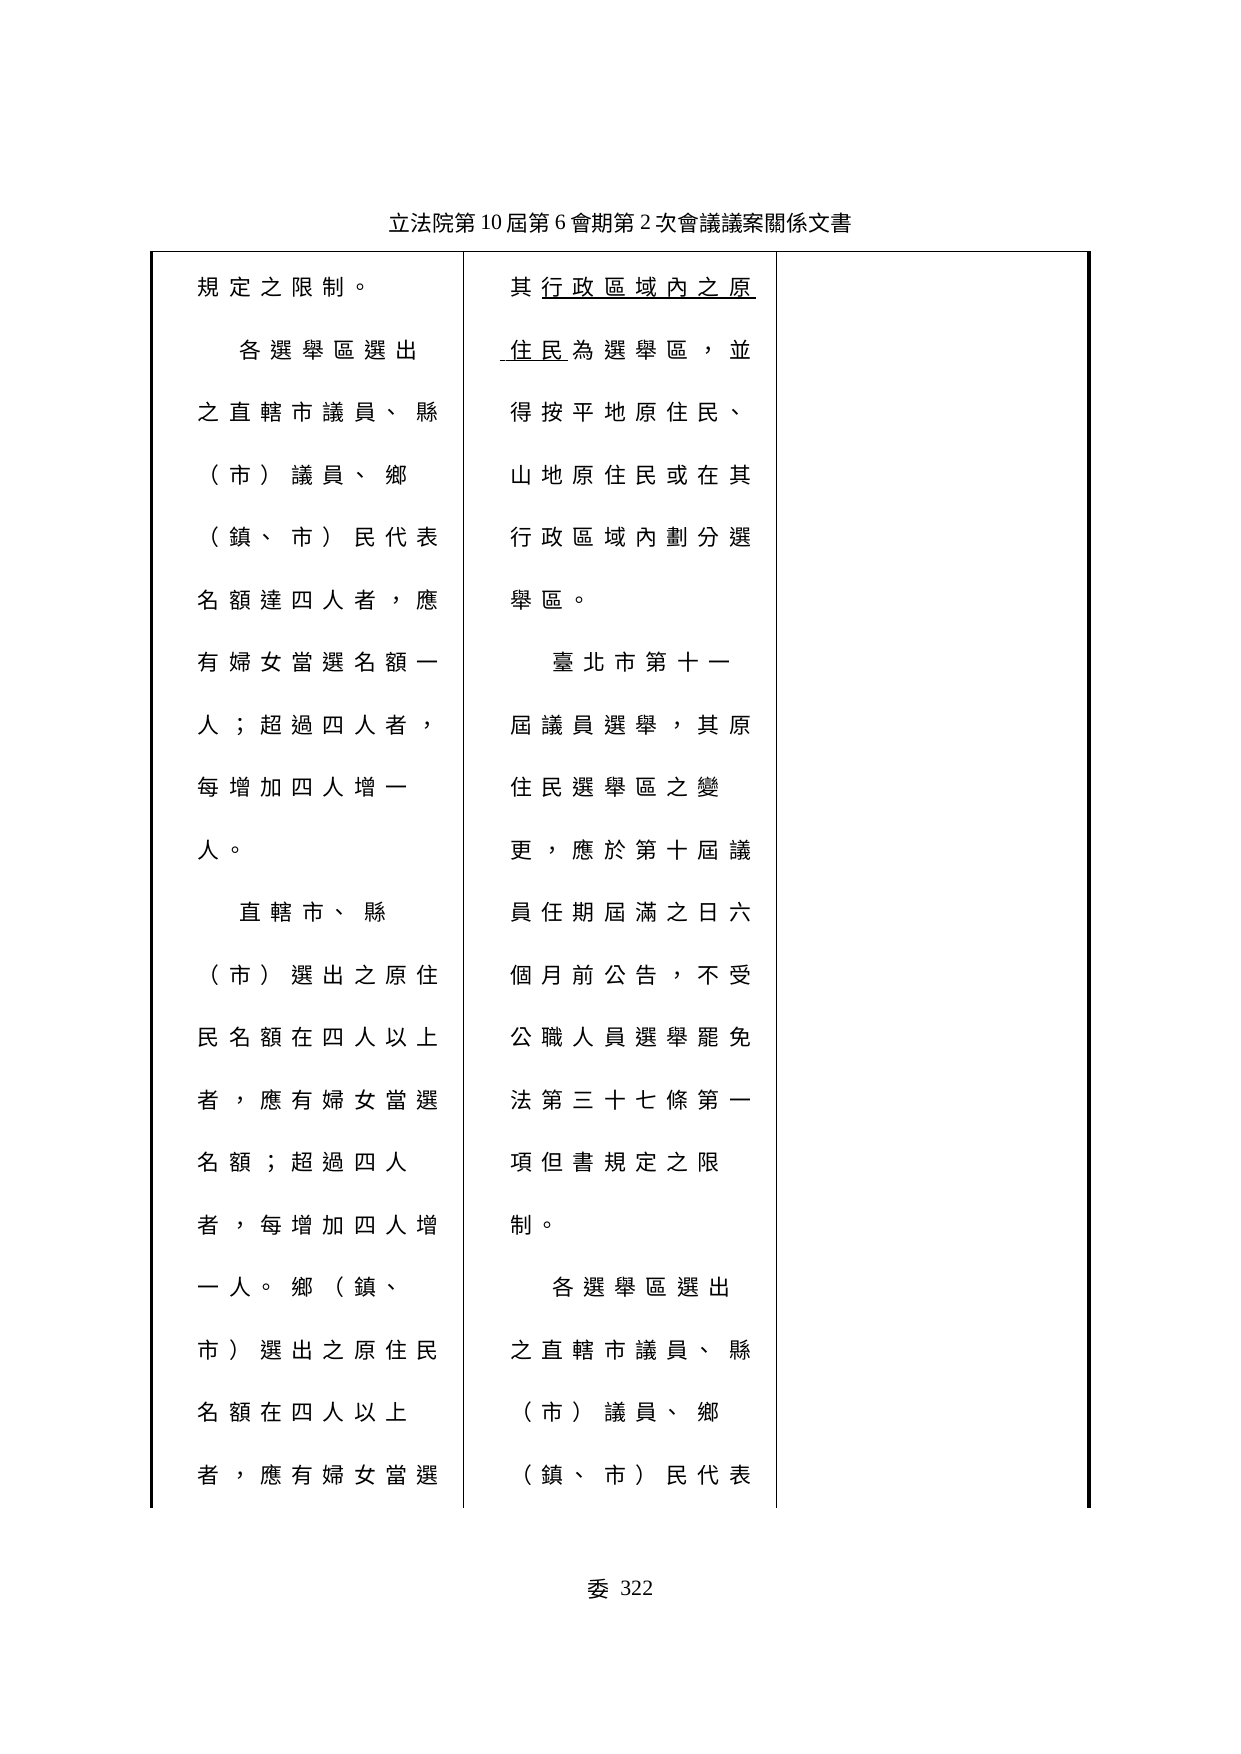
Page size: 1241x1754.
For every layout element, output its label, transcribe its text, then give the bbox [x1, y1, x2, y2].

table_cell 其行政區域內之原住民為選舉區，並得按平地原住民、山地原住民或在其行政區域內劃分選舉區。 臺北市第十一屆議員選舉，其原住民選舉區之變更，應於第十屆議員任期屆滿之日六個月前公告，不受公職人員選舉罷免法第三十七條第一項但書規定之限制。 各選舉區選出之直轄市議員、縣（市）議員、鄉（鎮、市）民代表 [464, 252, 776, 1508]
table_cell [777, 252, 1087, 1508]
table_cell 規定之限制。 各選舉區選出之直轄市議員、縣（市）議員、鄉（鎮、市）民代表名額達四人者，應有婦女當選名額一人；超過四人者，每增加四人增一人。 直轄市、縣（市）選出之原住民名額在四人以上者，應有婦女當選名額；超過四人者，每增加四人增一人。鄉（鎮、市）選出之原住民名額在四人以上者，應有婦女當選 [153, 252, 463, 1508]
